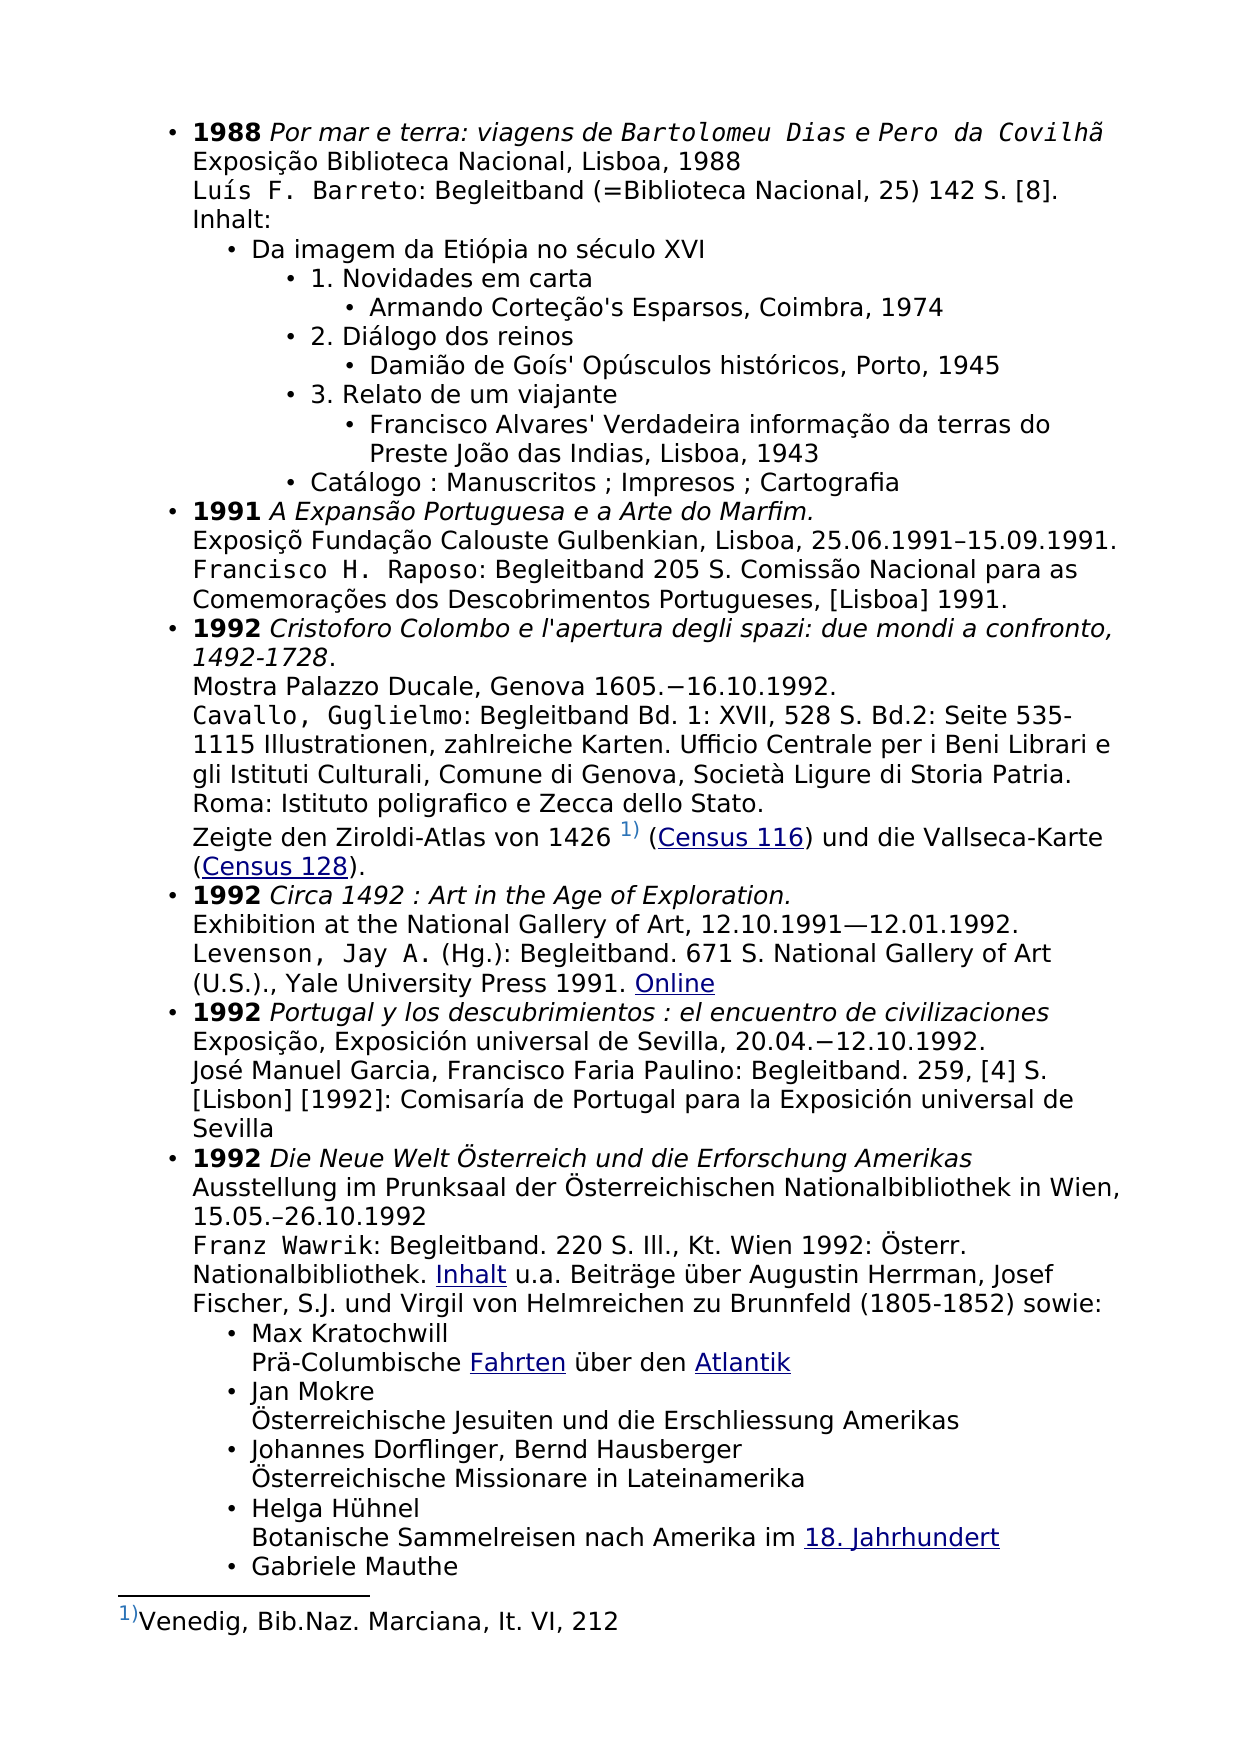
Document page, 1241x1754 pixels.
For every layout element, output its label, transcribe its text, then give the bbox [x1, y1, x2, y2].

list Da imagem da Etiópia no século XVI [236, 235, 1122, 264]
list Max Kratochwill Prä-Columbische Fahrten über den Atlantik [236, 1319, 1122, 1377]
list Catálogo : Manuscritos ; Impresos ; Cartografia [295, 468, 1122, 497]
list Damião de Goís' Opúsculos históricos, Porto, 1945 [354, 351, 1122, 381]
list Gabriele Mauthe [236, 1552, 1122, 1581]
list 1988 Por mar e terra: viagens de Bartolomeu Dias e Pero da Covilhã Exposição Biblioteca Nacional, Lisboa, 1988 Luís F. Barreto: Begleitband (=Biblioteca Nacional, 25) 142 S. [8]. Inhalt: [177, 118, 1122, 235]
list 2. Diálogo dos reinos [295, 322, 1122, 351]
list 1992 Circa 1492 : Art in the Age of Exploration. Exhibition at the National Gallery of Art, 12.10.1991—12.01.1992. Levenson, Jay A. (Hg.): Begleitband. 671 S. National Gallery of Art (U.S.)., Yale University Press 1991. Online [177, 881, 1122, 998]
list 1. Novidades em carta [295, 264, 1122, 293]
list 3. Relato de um viajante [295, 381, 1122, 410]
list Helga Hühnel Botanische Sammelreisen nach Amerika im 18. Jahrhundert [236, 1494, 1122, 1552]
list Armando Corteção's Esparsos, Coimbra, 1974 [354, 293, 1122, 322]
list 1991 A Expansão Portuguesa e a Arte do Marfim. Exposiçõ Fundação Calouste Gulbenkian, Lisboa, 25.06.1991–15.09.1991. Francisco H. Raposo: Begleitband 205 S. Comissão Nacional para as Comemorações dos Descobrimentos Portugueses, [Lisboa] 1991. [177, 497, 1122, 614]
list Jan Mokre Österreichische Jesuiten und die Erschliessung Amerikas [236, 1377, 1122, 1436]
list 1992 Die Neue Welt Österreich und die Erforschung Amerikas Ausstellung im Prunksaal der Österreichischen Nationalbibliothek in Wien, 15.05.–26.10.1992 Franz Wawrik: Begleitband. 220 S. Ill., Kt. Wien 1992: Österr. Nationalbibliothek. Inhalt u.a. Beiträge über Augustin Herrman, Josef Fischer, S.J. und Virgil von Helmreichen zu Brunnfeld (1805-1852) sowie: [177, 1144, 1122, 1319]
list Venedig, Bib.Naz. Marciana, It. VI, 212 [118, 1602, 1122, 1636]
list Francisco Alvares' Verdadeira informação da terras do Preste João das Indias, Lisboa, 1943 [354, 410, 1122, 468]
list 1992 Portugal y los descubrimientos : el encuentro de civilizaciones Exposição, Exposición universal de Sevilla, 20.04.−12.10.1992. José Manuel Garcia, Francisco Faria Paulino: Begleitband. 259, [4] S. [Lisbon] [1992]: Comisaría de Portugal para la Exposición universal de Sevilla [177, 998, 1122, 1144]
list 1992 Cristoforo Colombo e l'apertura degli spazi: due mondi a confronto, 1492-1728. Mostra Palazzo Ducale, Genova 1605.−16.10.1992. Cavallo, Guglielmo: Begleitband Bd. 1: XVII, 528 S. Bd.2: Seite 535-1115 Illustrationen, zahlreiche Karten. Ufficio Centrale per i Beni Librari e gli Istituti Culturali, Comune di Genova, Società Ligure di Storia Patria. Roma: Istituto poligrafico e Zecca dello Stato. Zeigte den Ziroldi-Atlas von 1426 (Census 116) und die Vallseca-Karte (Census 128). [177, 614, 1122, 881]
list Johannes Dorflinger, Bernd Hausberger Österreichische Missionare in Lateinamerika [236, 1436, 1122, 1494]
